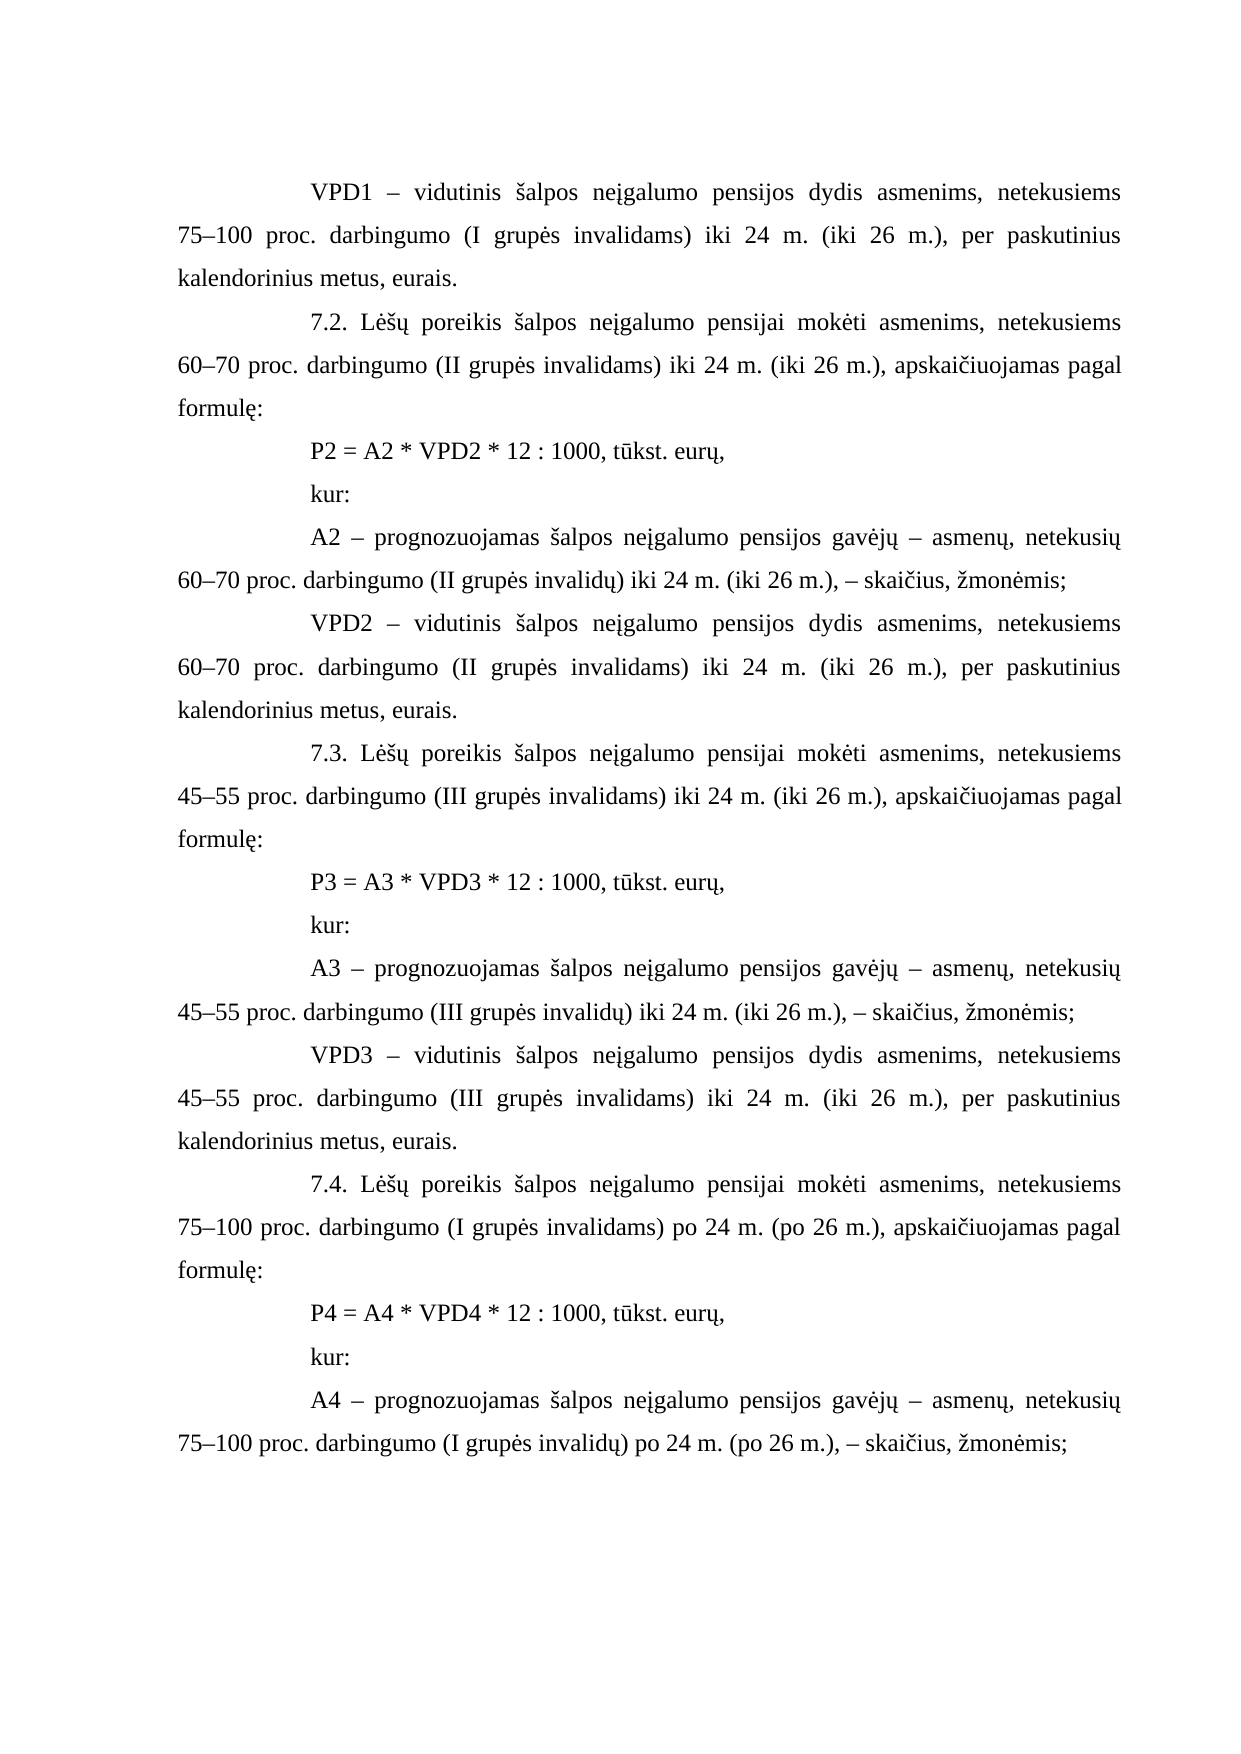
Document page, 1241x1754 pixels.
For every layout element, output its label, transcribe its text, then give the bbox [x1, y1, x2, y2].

text VPD3 – vidutinis šalpos neįgalumo pensijos dydis asmenims, netekusiems 45–55 proc. darbingumo (III grupės invalidams) iki 24 m. (iki 26 m.), per paskutinius kalendorinius metus, eurais. [177, 1040, 1122, 1155]
text P3 = A3 * VPD3 * 12 : 1000, tūkst. eurų, [177, 867, 1122, 896]
text 7.3. Lėšų poreikis šalpos neįgalumo pensijai mokėti asmenims, netekusiems 45–55 proc. darbingumo (III grupės invalidams) iki 24 m. (iki 26 m.), apskaičiuojamas pagal formulę: [177, 738, 1122, 853]
text VPD2 – vidutinis šalpos neįgalumo pensijos dydis asmenims, netekusiems 60–70 proc. darbingumo (II grupės invalidams) iki 24 m. (iki 26 m.), per paskutinius kalendorinius metus, eurais. [177, 608, 1122, 723]
text A2 – prognozuojamas šalpos neįgalumo pensijos gavėjų – asmenų, netekusių 60–70 proc. darbingumo (II grupės invalidų) iki 24 m. (iki 26 m.), – skaičius, žmonėmis; [177, 522, 1122, 594]
text A3 – prognozuojamas šalpos neįgalumo pensijos gavėjų – asmenų, netekusių 45–55 proc. darbingumo (III grupės invalidų) iki 24 m. (iki 26 m.), – skaičius, žmonėmis; [177, 953, 1122, 1025]
text P2 = A2 * VPD2 * 12 : 1000, tūkst. eurų, [177, 436, 1122, 465]
text 7.2. Lėšų poreikis šalpos neįgalumo pensijai mokėti asmenims, netekusiems 60–70 proc. darbingumo (II grupės invalidams) iki 24 m. (iki 26 m.), apskaičiuojamas pagal formulę: [177, 307, 1122, 422]
text 7.4. Lėšų poreikis šalpos neįgalumo pensijai mokėti asmenims, netekusiems 75–100 proc. darbingumo (I grupės invalidams) po 24 m. (po 26 m.), apskaičiuojamas pagal formulę: [177, 1169, 1122, 1284]
text kur: [177, 910, 1122, 939]
text VPD1 – vidutinis šalpos neįgalumo pensijos dydis asmenims, netekusiems 75–100 proc. darbingumo (I grupės invalidams) iki 24 m. (iki 26 m.), per paskutinius kalendorinius metus, eurais. [177, 177, 1122, 292]
text kur: [177, 1342, 1122, 1370]
text P4 = A4 * VPD4 * 12 : 1000, tūkst. eurų, [177, 1298, 1122, 1327]
text kur: [177, 479, 1122, 508]
text A4 – prognozuojamas šalpos neįgalumo pensijos gavėjų – asmenų, netekusių 75–100 proc. darbingumo (I grupės invalidų) po 24 m. (po 26 m.), – skaičius, žmonėmis; [177, 1385, 1122, 1457]
